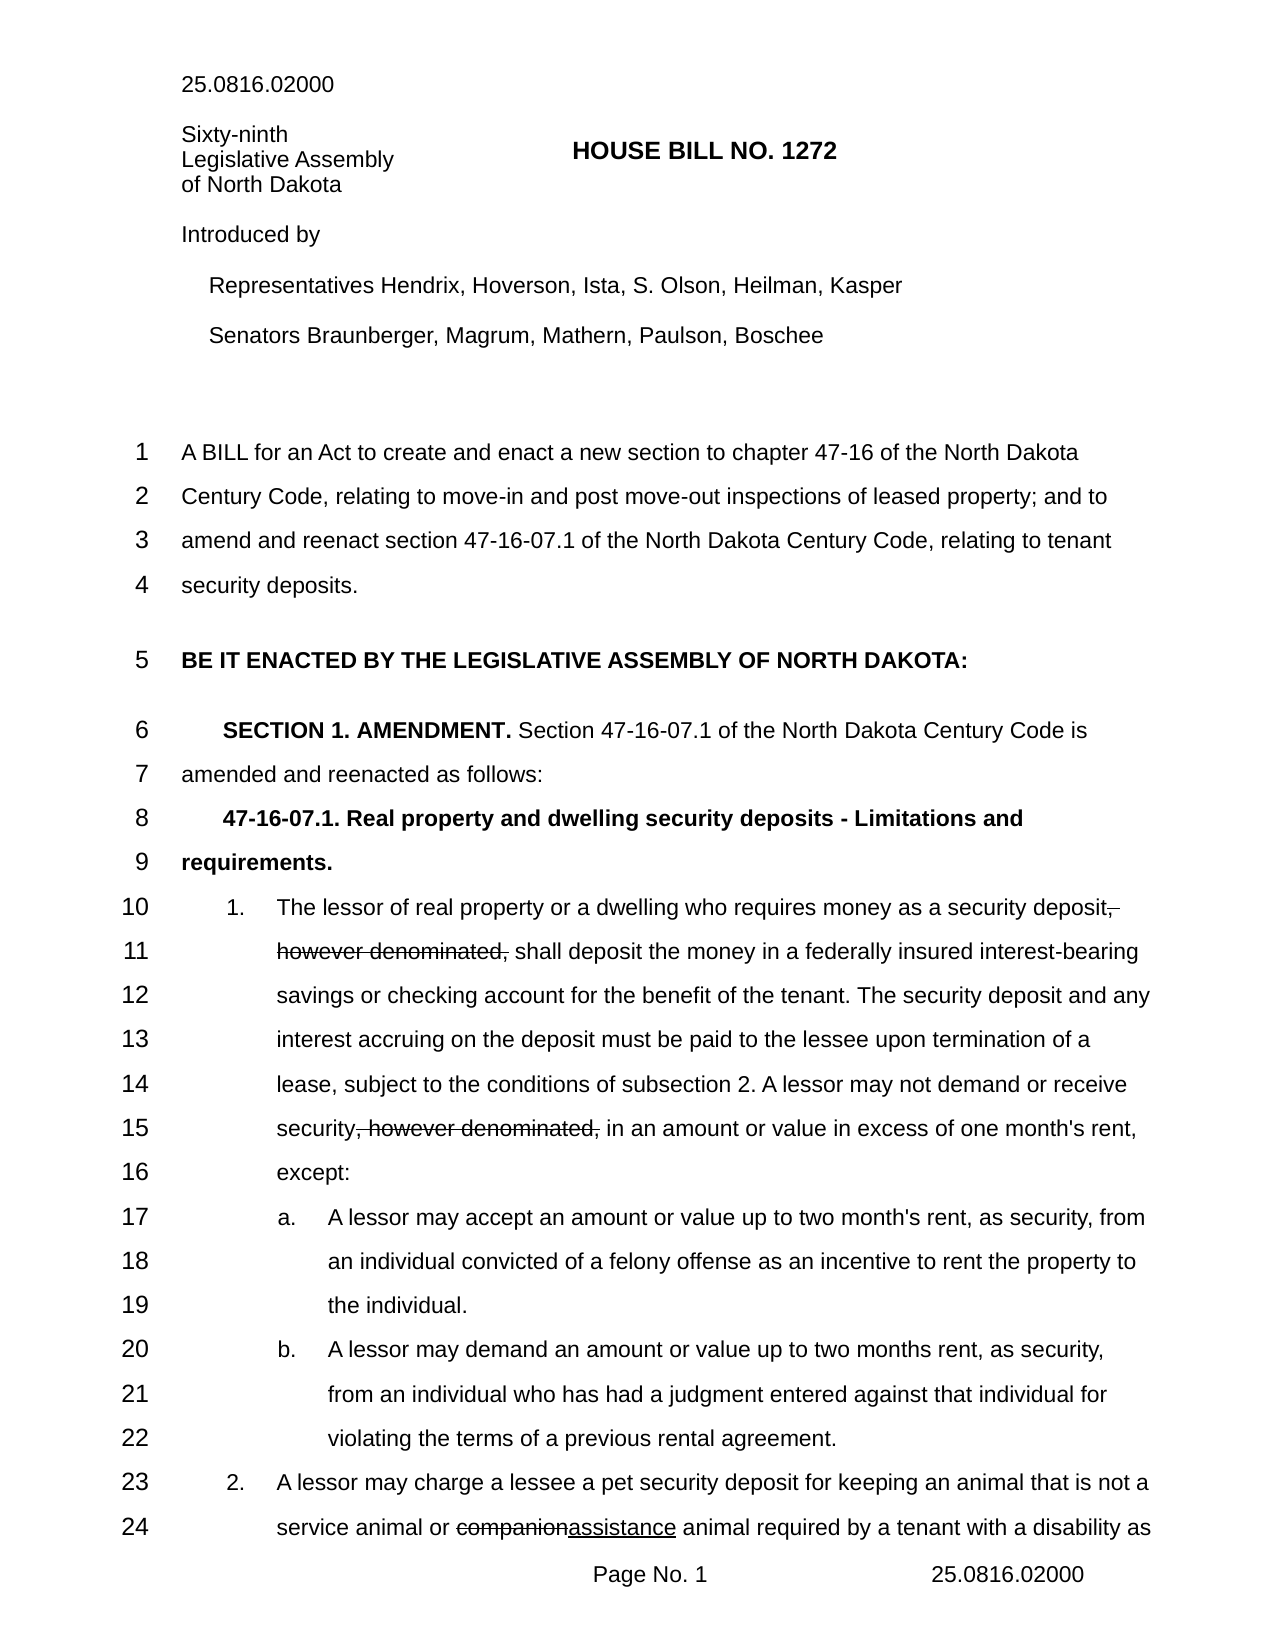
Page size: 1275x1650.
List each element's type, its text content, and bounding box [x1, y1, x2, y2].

text 1. The lessor of real property or a dwelling who requires money as a security deposit, however denominated, shall deposit the money in a federally insured interest‑bearing savings or checking account for the benefit of the tenant. The security deposit and any interest accruing on the deposit must be paid to the lessee upon termination of a lease, subject to the conditions of subsection 2. A lessor may not demand or receive security, however denominated, in an amount or value in excess of one month's rent, except: [181, 880, 1154, 1189]
text SECTION 1. AMENDMENT. Section 47‑16‑07.1 of the North Dakota Century Code is amended and reenacted as follows: [181, 703, 1154, 791]
text BE IT ENACTED BY THE LEGISLATIVE ASSEMBLY OF NORTH DAKOTA: [181, 633, 1154, 678]
text of North Dakota [181, 173, 1154, 198]
text . [181, 73, 1154, 133]
text a. A lessor may accept an amount or value up to two month's rent, as security, from an individual convicted of a felony offense as an incentive to rent the property to the individual. [181, 1189, 1154, 1322]
title A BILL for an Act to create and enact a new section to chapter 47‑16 of the North Dakota Century Code, relating to move‑in and post move‑out inspections of leased property; and to amend and reenact section 47‑16‑07.1 of the North Dakota Century Code, relating to tenant security deposits. [181, 425, 1154, 602]
text Introduced by [181, 223, 1154, 248]
text Representatives Hendrix, Hoverson, Ista, S. Olson, Heilman, Kasper [208, 275, 1154, 298]
subtitle 47‑16‑07.1. Real property and dwelling security deposits ‑ Limitations and requirements. [181, 791, 1154, 880]
text Legislative Assembly [181, 148, 1154, 173]
text 2. A lessor may charge a lessee a pet security deposit for keeping an animal that is not a service animal or companionassistance animal required by a tenant with a disability as [181, 1455, 1154, 1544]
text Senators Braunberger, Magrum, Mathern, Paulson, Boschee [208, 325, 1154, 348]
title BILL NO. [565, 136, 837, 165]
text b. A lessor may demand an amount or value up to two months rent, as security, from an individual who has had a judgment entered against that individual for violating the terms of a previous rental agreement. [181, 1322, 1154, 1455]
